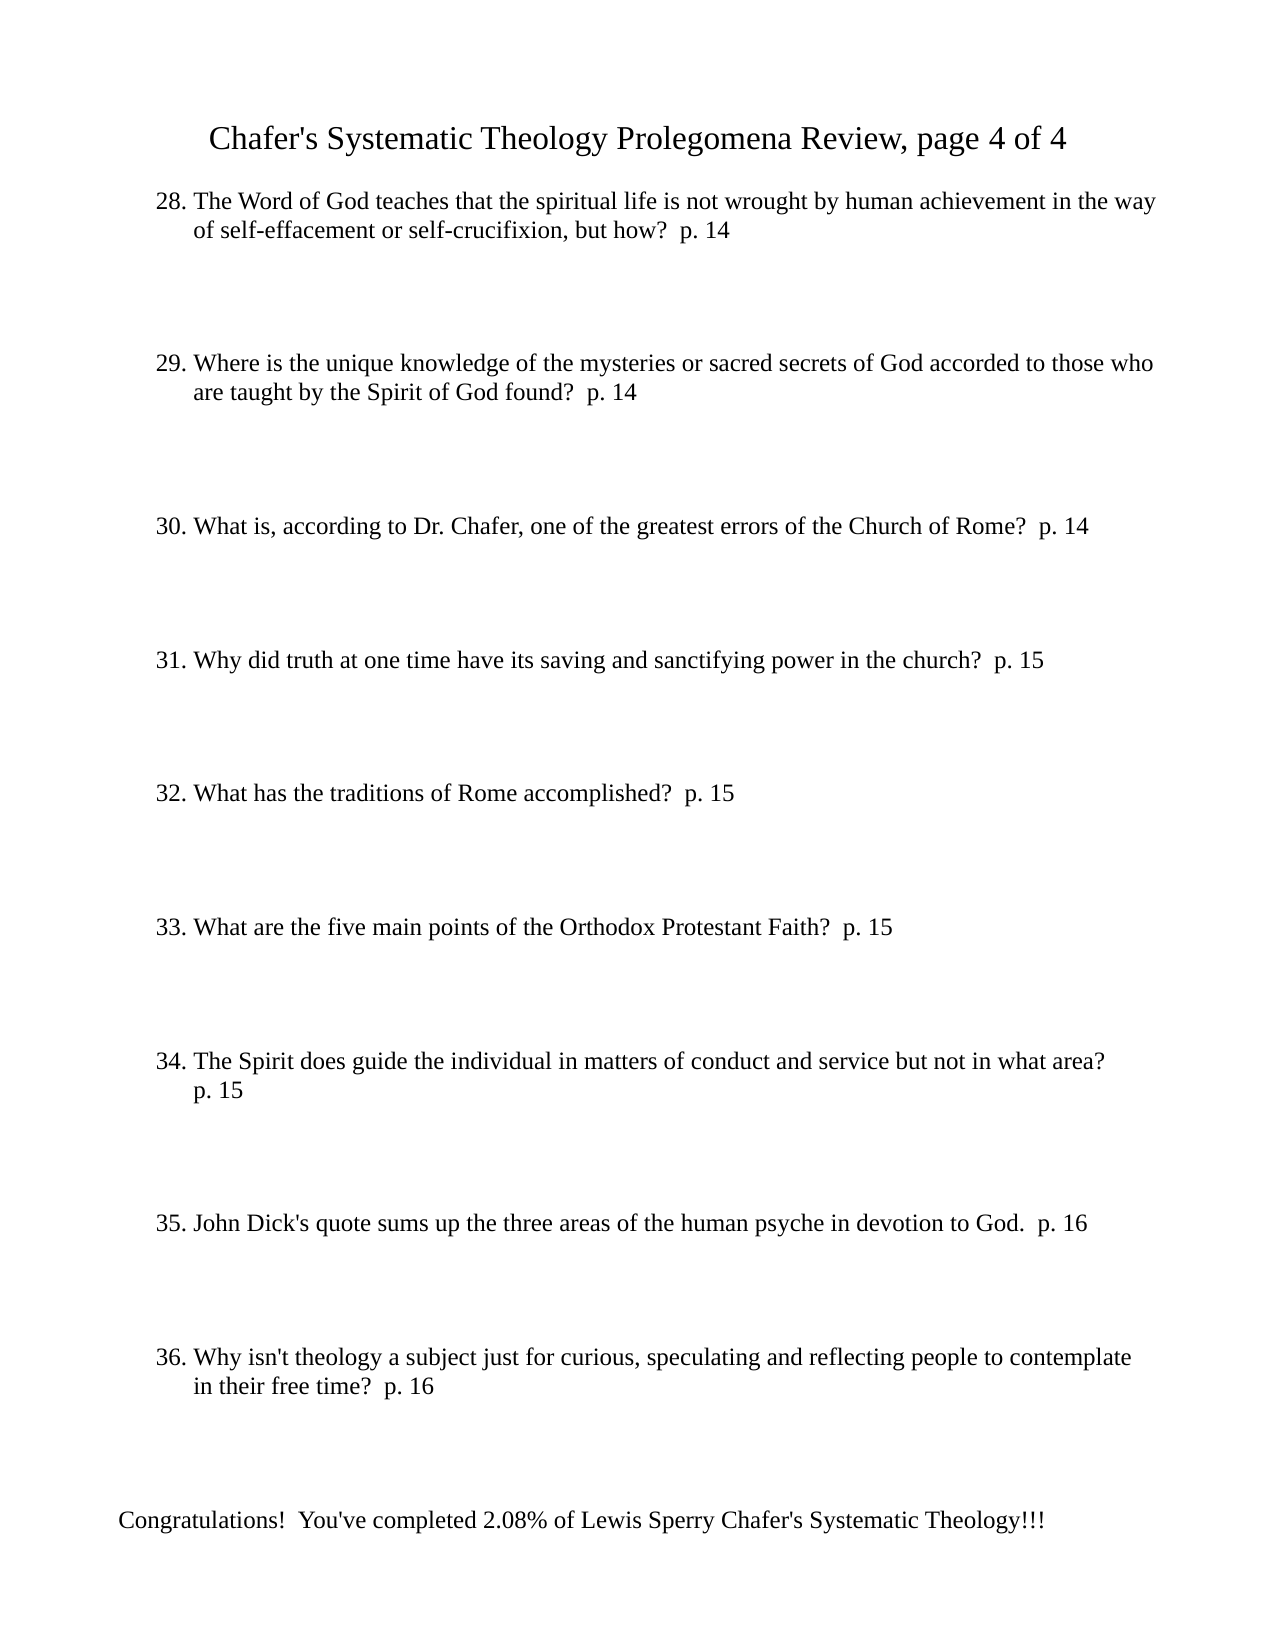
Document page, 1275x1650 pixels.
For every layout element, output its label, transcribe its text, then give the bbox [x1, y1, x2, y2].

list What is, according to Dr. Chafer, one of the greatest errors of the Church of Rome? p. 14 [156, 511, 1157, 540]
list What are the five main points of the Orthodox Protestant Faith? p. 15 [156, 912, 1157, 941]
list Where is the unique knowledge of the mysteries or sacred secrets of God accorded to those who are taught by the Spirit of God found? p. 14 [156, 348, 1157, 406]
list Why isn't theology a subject just for curious, speculating and reflecting people to contemplate in their free time? p. 16 [156, 1342, 1157, 1400]
list John Dick's quote sums up the three areas of the human psyche in devotion to God. p. 16 [156, 1208, 1157, 1237]
list The Word of God teaches that the spiritual life is not wrought by human achievement in the way of self-effacement or self-crucifixion, but how? p. 14 [156, 186, 1157, 243]
list The Spirit does guide the individual in matters of conduct and service but not in what area? p. 15 [156, 1046, 1157, 1103]
list Why did truth at one time have its saving and sanctifying power in the church? p. 15 [156, 645, 1157, 673]
text Congratulations! You've completed 2.08% of Lewis Sperry Chafer's Systematic Theology!!! [118, 1505, 1157, 1533]
list What has the traditions of Rome accomplished? p. 15 [156, 778, 1157, 807]
